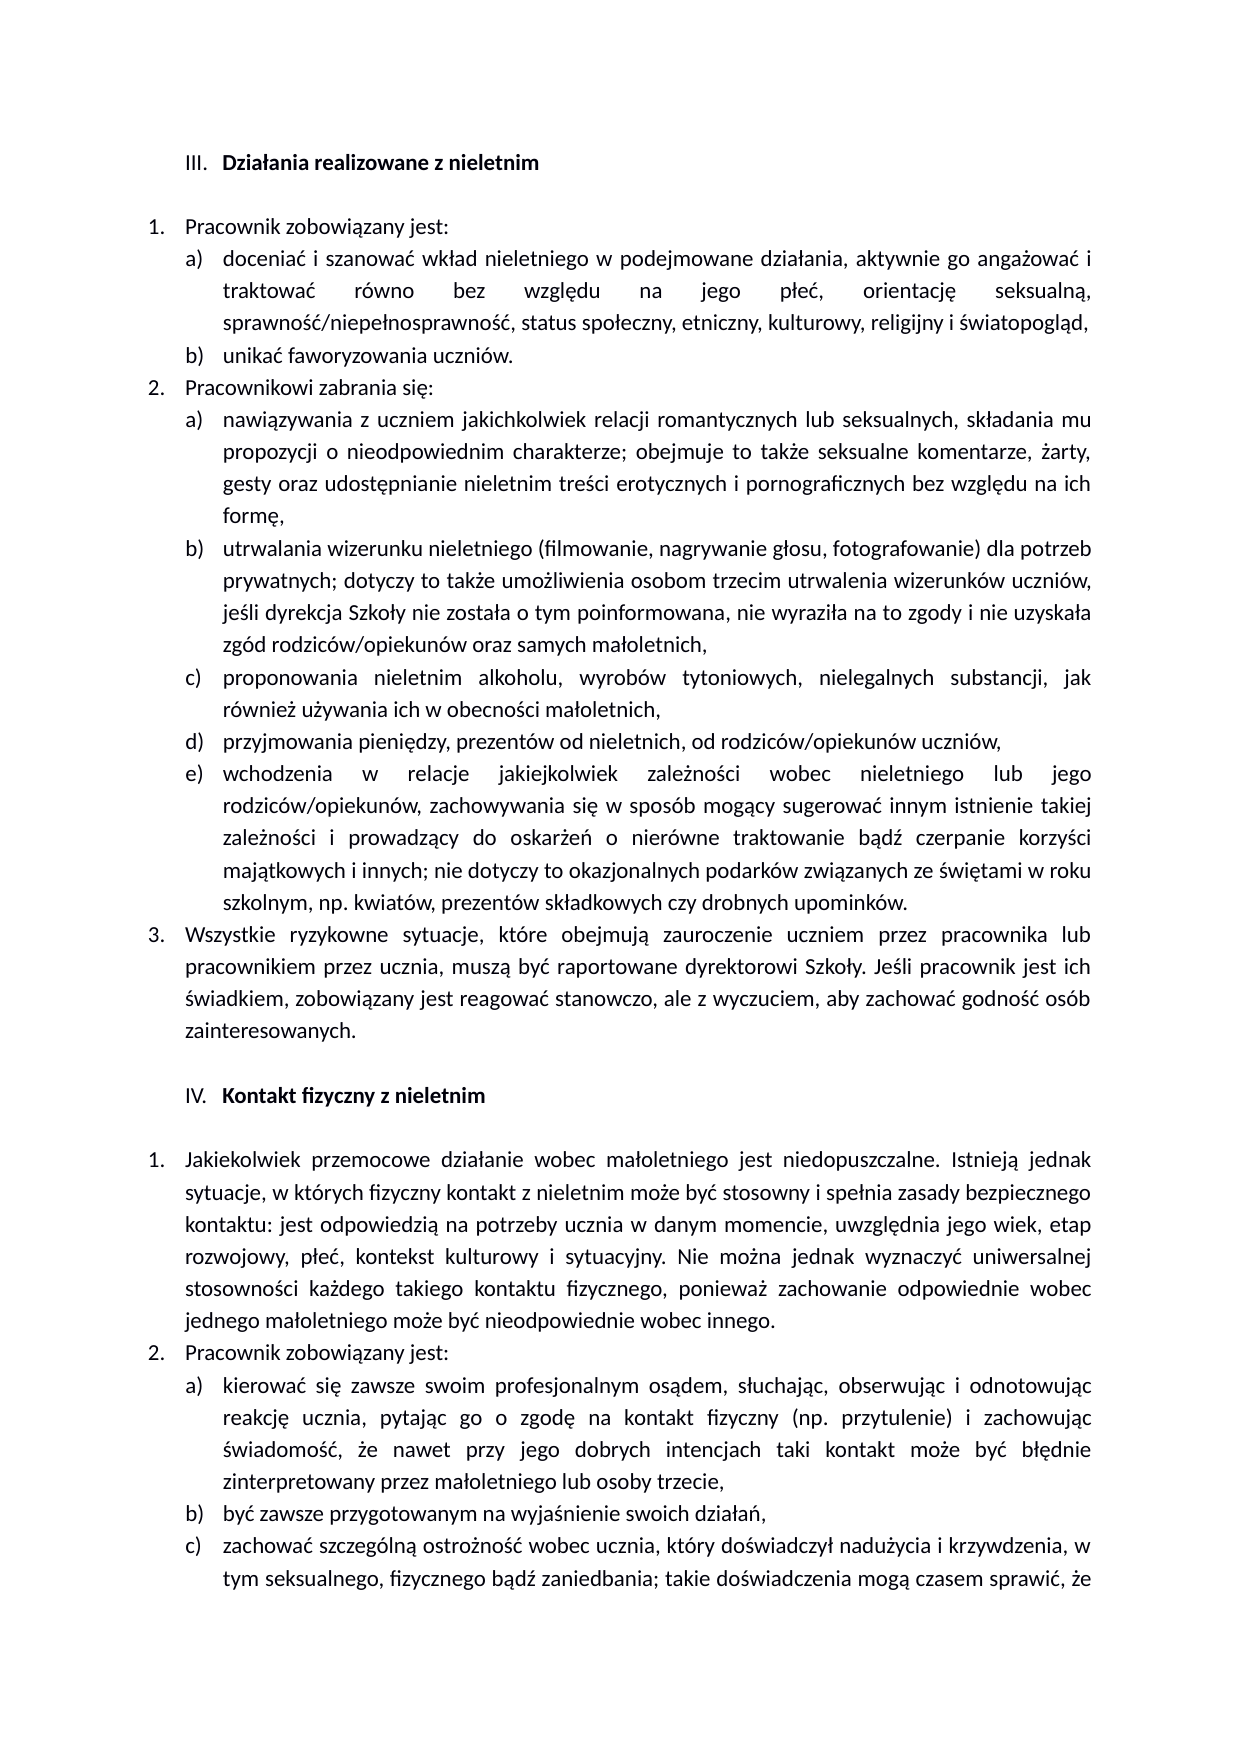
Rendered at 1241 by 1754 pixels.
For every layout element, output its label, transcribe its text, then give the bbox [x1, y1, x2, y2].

list Pracownik zobowiązany jest: [148, 1338, 1093, 1367]
list Pracownikowi zabrania się: [148, 373, 1093, 401]
list Działania realizowane z nieletnim [185, 148, 1093, 176]
list kierować się zawsze swoim profesjonalnym osądem, słuchając, obserwując i odnotowując reakcję ucznia, pytając go o zgodę na kontakt fizyczny (np. przytulenie) i zachowując świadomość, że nawet przy jego dobrych intencjach taki kontakt może być błędnie zinterpretowany przez małoletniego lub osoby trzecie, [185, 1371, 1093, 1495]
list przyjmowania pieniędzy, prezentów od nieletnich, od rodziców/opiekunów uczniów, [185, 727, 1093, 755]
list Wszystkie ryzykowne sytuacje, które obejmują zauroczenie uczniem przez pracownika lub pracownikiem przez ucznia, muszą być raportowane dyrektorowi Szkoły. Jeśli pracownik jest ich świadkiem, zobowiązany jest reagować stanowczo, ale z wyczuciem, aby zachować godność osób zainteresowanych. [148, 920, 1093, 1045]
list doceniać i szanować wkład nieletniego w podejmowane działania, aktywnie go angażować i traktować równo bez względu na jego płeć, orientację seksualną, sprawność/niepełnosprawność, status społeczny, etniczny, kulturowy, religijny i światopogląd, [185, 244, 1093, 337]
list proponowania nieletnim alkoholu, wyrobów tytoniowych, nielegalnych substancji, jak również używania ich w obecności małoletnich, [185, 663, 1093, 723]
list utrwalania wizerunku nieletniego (filmowanie, nagrywanie głosu, fotografowanie) dla potrzeb prywatnych; dotyczy to także umożliwienia osobom trzecim utrwalenia wizerunków uczniów, jeśli dyrekcja Szkoły nie została o tym poinformowana, nie wyraziła na to zgody i nie uzyskała zgód rodziców/opiekunów oraz samych małoletnich, [185, 534, 1093, 658]
list Pracownik zobowiązany jest: [148, 212, 1093, 240]
list Jakiekolwiek przemocowe działanie wobec małoletniego jest niedopuszczalne. Istnieją jednak sytuacje, w których fizyczny kontakt z nieletnim może być stosowny i spełnia zasady bezpiecznego kontaktu: jest odpowiedzią na potrzeby ucznia w danym momencie, uwzględnia jego wiek, etap rozwojowy, płeć, kontekst kulturowy i sytuacyjny. Nie można jednak wyznaczyć uniwersalnej stosowności każdego takiego kontaktu fizycznego, ponieważ zachowanie odpowiednie wobec jednego małoletniego może być nieodpowiednie wobec innego. [148, 1145, 1093, 1334]
list wchodzenia w relacje jakiejkolwiek zależności wobec nieletniego lub jego rodziców/opiekunów, zachowywania się w sposób mogący sugerować innym istnienie takiej zależności i prowadzący do oskarżeń o nierówne traktowanie bądź czerpanie korzyści majątkowych i innych; nie dotyczy to okazjonalnych podarków związanych ze świętami w roku szkolnym, np. kwiatów, prezentów składkowych czy drobnych upominków. [185, 759, 1093, 916]
list Kontakt fizyczny z nieletnim [185, 1081, 1093, 1109]
list być zawsze przygotowanym na wyjaśnienie swoich działań, [185, 1499, 1093, 1527]
list nawiązywania z uczniem jakichkolwiek relacji romantycznych lub seksualnych, składania mu propozycji o nieodpowiednim charakterze; obejmuje to także seksualne komentarze, żarty, gesty oraz udostępnianie nieletnim treści erotycznych i pornograficznych bez względu na ich formę, [185, 405, 1093, 530]
list zachować szczególną ostrożność wobec ucznia, który doświadczył nadużycia i krzywdzenia, w tym seksualnego, fizycznego bądź zaniedbania; takie doświadczenia mogą czasem sprawić, że [185, 1532, 1093, 1592]
list unikać faworyzowania uczniów. [185, 341, 1093, 369]
